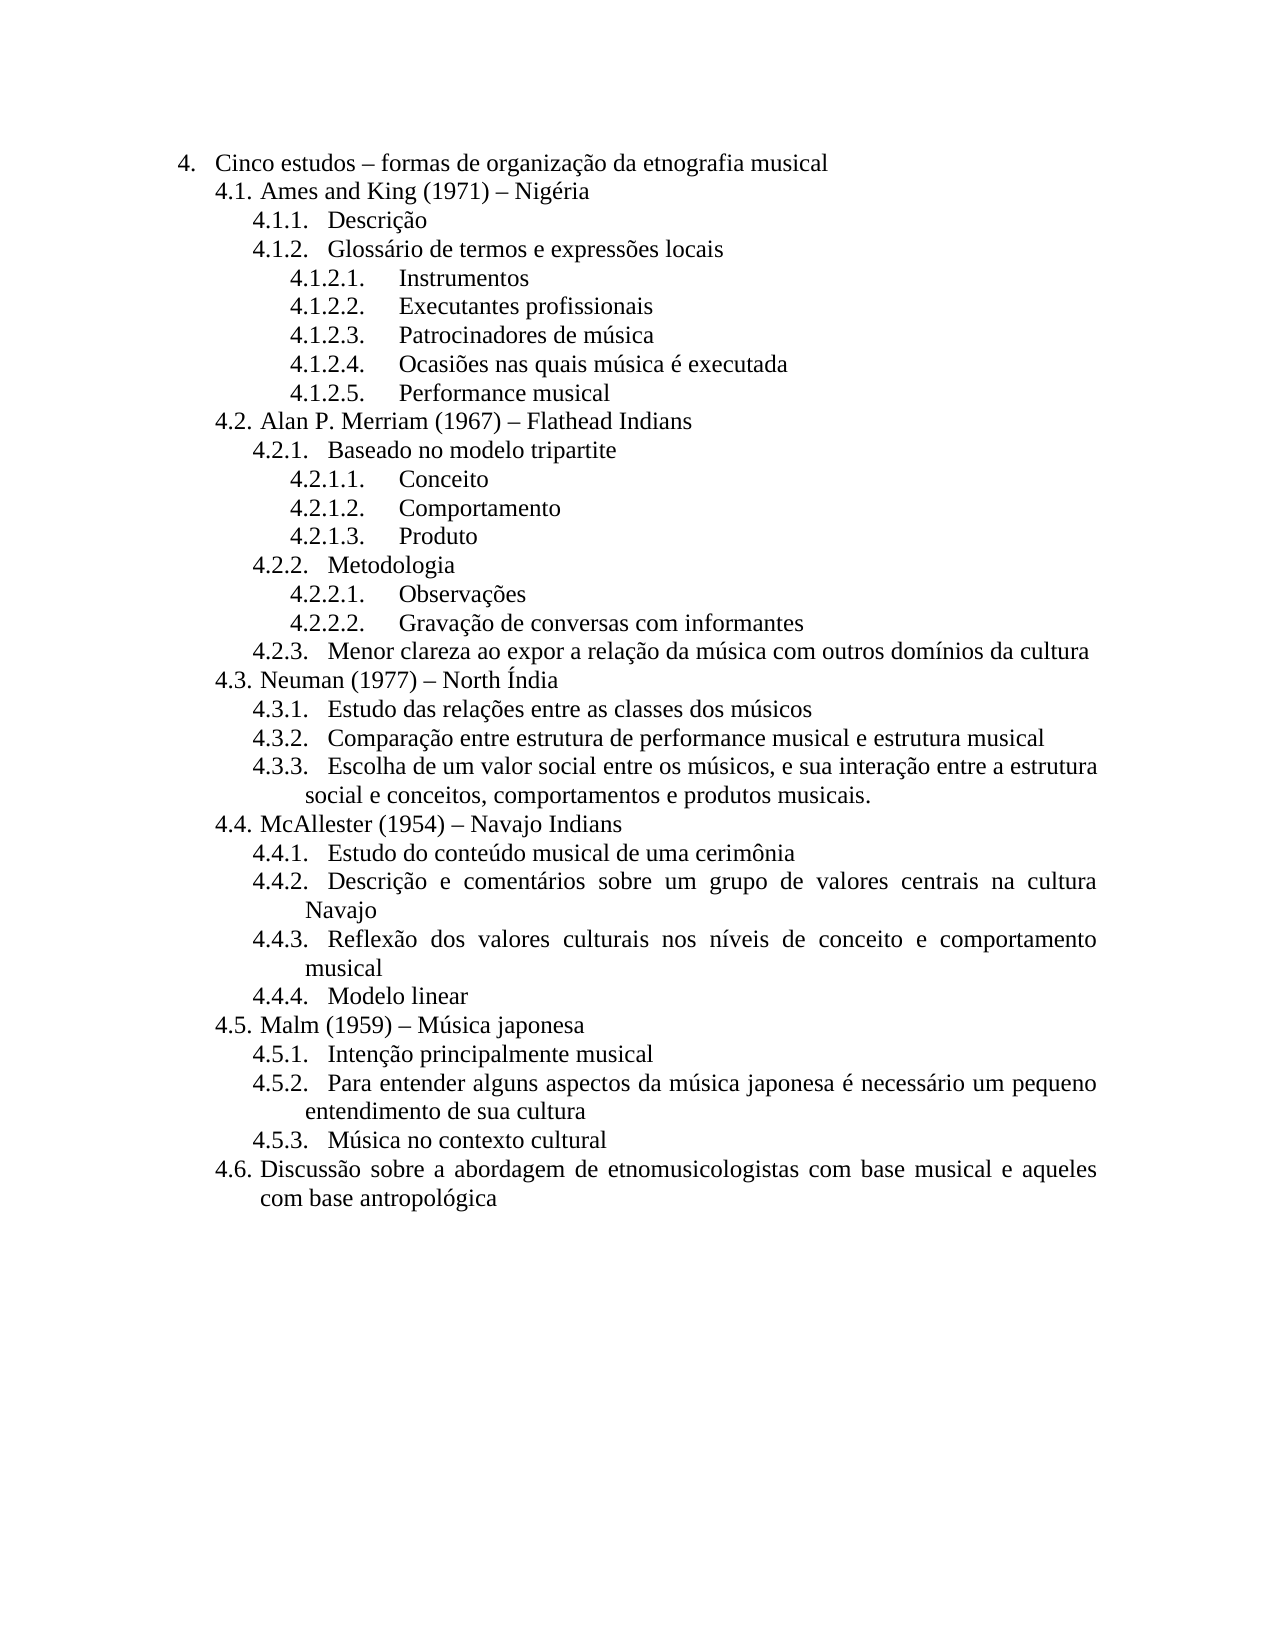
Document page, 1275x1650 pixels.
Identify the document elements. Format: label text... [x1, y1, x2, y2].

list Ocasiões nas quais música é executada [290, 349, 1098, 378]
list Instrumentos [290, 263, 1098, 291]
list Escolha de um valor social entre os músicos, e sua interação entre a estrutura social e conceitos, comportamentos e produtos musicais. [252, 751, 1098, 809]
list Menor clareza ao expor a relação da música com outros domínios da cultura [252, 636, 1098, 665]
list Alan P. Merriam (1967) – Flathead Indians [215, 406, 1098, 435]
list Descrição [252, 205, 1098, 234]
list Patrocinadores de música [290, 320, 1098, 349]
list Performance musical [290, 378, 1098, 406]
list Glossário de termos e expressões locais [252, 234, 1098, 263]
list Malm (1959) – Música japonesa [215, 1010, 1098, 1039]
list Para entender alguns aspectos da música japonesa é necessário um pequeno entendimento de sua cultura [252, 1068, 1098, 1125]
list Estudo das relações entre as classes dos músicos [252, 694, 1098, 723]
list Comportamento [290, 493, 1098, 521]
list Neuman (1977) – North Índia [215, 665, 1098, 694]
list Estudo do conteúdo musical de uma cerimônia [252, 838, 1098, 866]
list Baseado no modelo tripartite [252, 435, 1098, 464]
list Cinco estudos – formas de organização da etnografia musical [177, 148, 1098, 176]
list McAllester (1954) – Navajo Indians [215, 809, 1098, 838]
list Reflexão dos valores culturais nos níveis de conceito e comportamento musical [252, 924, 1098, 981]
list Gravação de conversas com informantes [290, 608, 1098, 636]
list Executantes profissionais [290, 291, 1098, 320]
list Descrição e comentários sobre um grupo de valores centrais na cultura Navajo [252, 866, 1098, 924]
list Modelo linear [252, 981, 1098, 1010]
list Música no contexto cultural [252, 1125, 1098, 1154]
list Discussão sobre a abordagem de etnomusicologistas com base musical e aqueles com base antropológica [215, 1154, 1098, 1211]
list Conceito [290, 464, 1098, 493]
list Comparação entre estrutura de performance musical e estrutura musical [252, 723, 1098, 751]
list Ames and King (1971) – Nigéria [215, 176, 1098, 205]
list Observações [290, 579, 1098, 608]
list Intenção principalmente musical [252, 1039, 1098, 1068]
list Metodologia [252, 550, 1098, 579]
list Produto [290, 521, 1098, 550]
